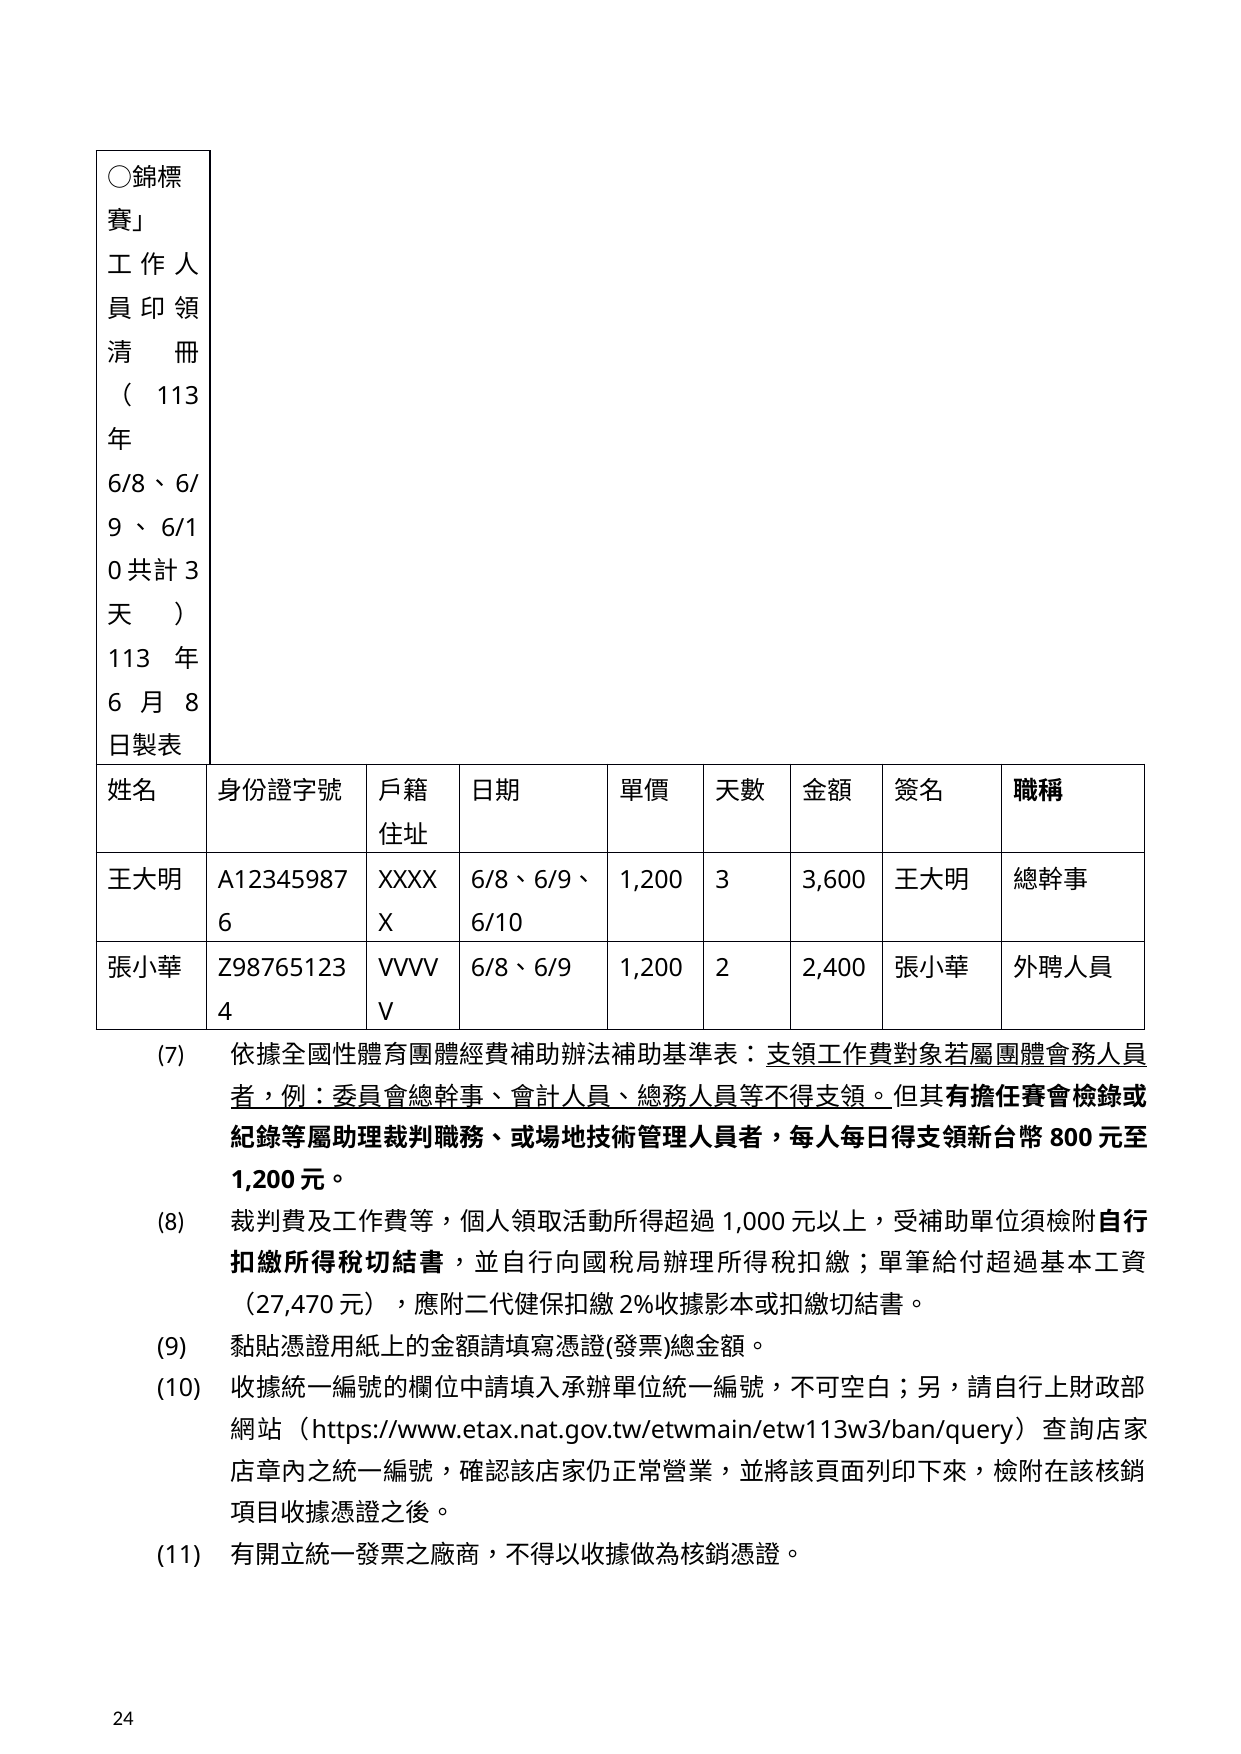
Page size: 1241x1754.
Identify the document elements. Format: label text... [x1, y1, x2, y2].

list 收據統一編號的欄位中請填入承辦單位統一編號，不可空白；另，請自行上財政部網站（https://www.etax.nat.gov.tw/etwmain/etw113w3/ban/query）查詢店家店章內之統一編號，確認該店家仍正常營業，並將該頁面列印下來，檢附在該核銷項目收據憑證之後。 [157, 1363, 1148, 1530]
table_cell 戶籍 住址 [367, 765, 459, 852]
list 裁判費及工作費等，個人領取活動所得超過1,000元以上，受補助單位須檢附自行扣繳所得稅切結書，並自行向國稅局辦理所得稅扣繳；單筆給付超過基本工資（27,470元），應附二代健保扣繳2%收據影本或扣繳切結書。 [157, 1197, 1148, 1322]
table_cell 2 [704, 942, 790, 1029]
table_cell VVVVV [367, 942, 459, 1029]
table_cell 2,400 [791, 942, 882, 1029]
table_cell Z987651234 [207, 942, 366, 1029]
table_cell 3,600 [791, 853, 882, 941]
table_cell 外聘人員 [1002, 942, 1144, 1029]
table_cell 3 [704, 853, 790, 941]
table_cell 天數 [704, 765, 790, 852]
table_cell 張小華 [883, 942, 1001, 1029]
table_cell 6/8、6/9、6/10 [460, 853, 607, 941]
table_cell 身份證字號 [207, 765, 366, 852]
list 黏貼憑證用紙上的金額請填寫憑證(發票)總金額。 [157, 1322, 1148, 1363]
table_cell 總幹事 [1002, 853, 1144, 941]
table_cell 1,200 [608, 853, 703, 941]
list 有開立統一發票之廠商，不得以收據做為核銷憑證。 [157, 1530, 1148, 1572]
table_cell 單價 [608, 765, 703, 852]
list 依據全國性體育團體經費補助辦法補助基準表：支領工作費對象若屬團體會務人員者，例：委員會總幹事、會計人員、總務人員等不得支領。但其有擔任賽會檢錄或紀錄等屬助理裁判職務、或場地技術管理人員者，每人每日得支領新台幣800元至1,200元。 [157, 1030, 1148, 1197]
table_cell 簽名 [883, 765, 1001, 852]
table_cell 王大明 [97, 853, 206, 941]
table_cell 金額 [791, 765, 882, 852]
table_cell 日期 [460, 765, 607, 852]
table_cell 姓名 [97, 765, 206, 852]
table_cell 1,200 [608, 942, 703, 1029]
table_header ○錦標賽」 工作人員印領清冊（113年6/8、6/9、6/10共計3天） 113年6月8日製表 [97, 151, 209, 763]
table_cell 6/8、6/9 [460, 942, 607, 1029]
table_cell 職稱 [1002, 765, 1144, 852]
table_cell XXXXX [367, 853, 459, 941]
table_cell 王大明 [883, 853, 1001, 941]
table_cell 張小華 [97, 942, 206, 1029]
table_cell A123459876 [207, 853, 366, 941]
